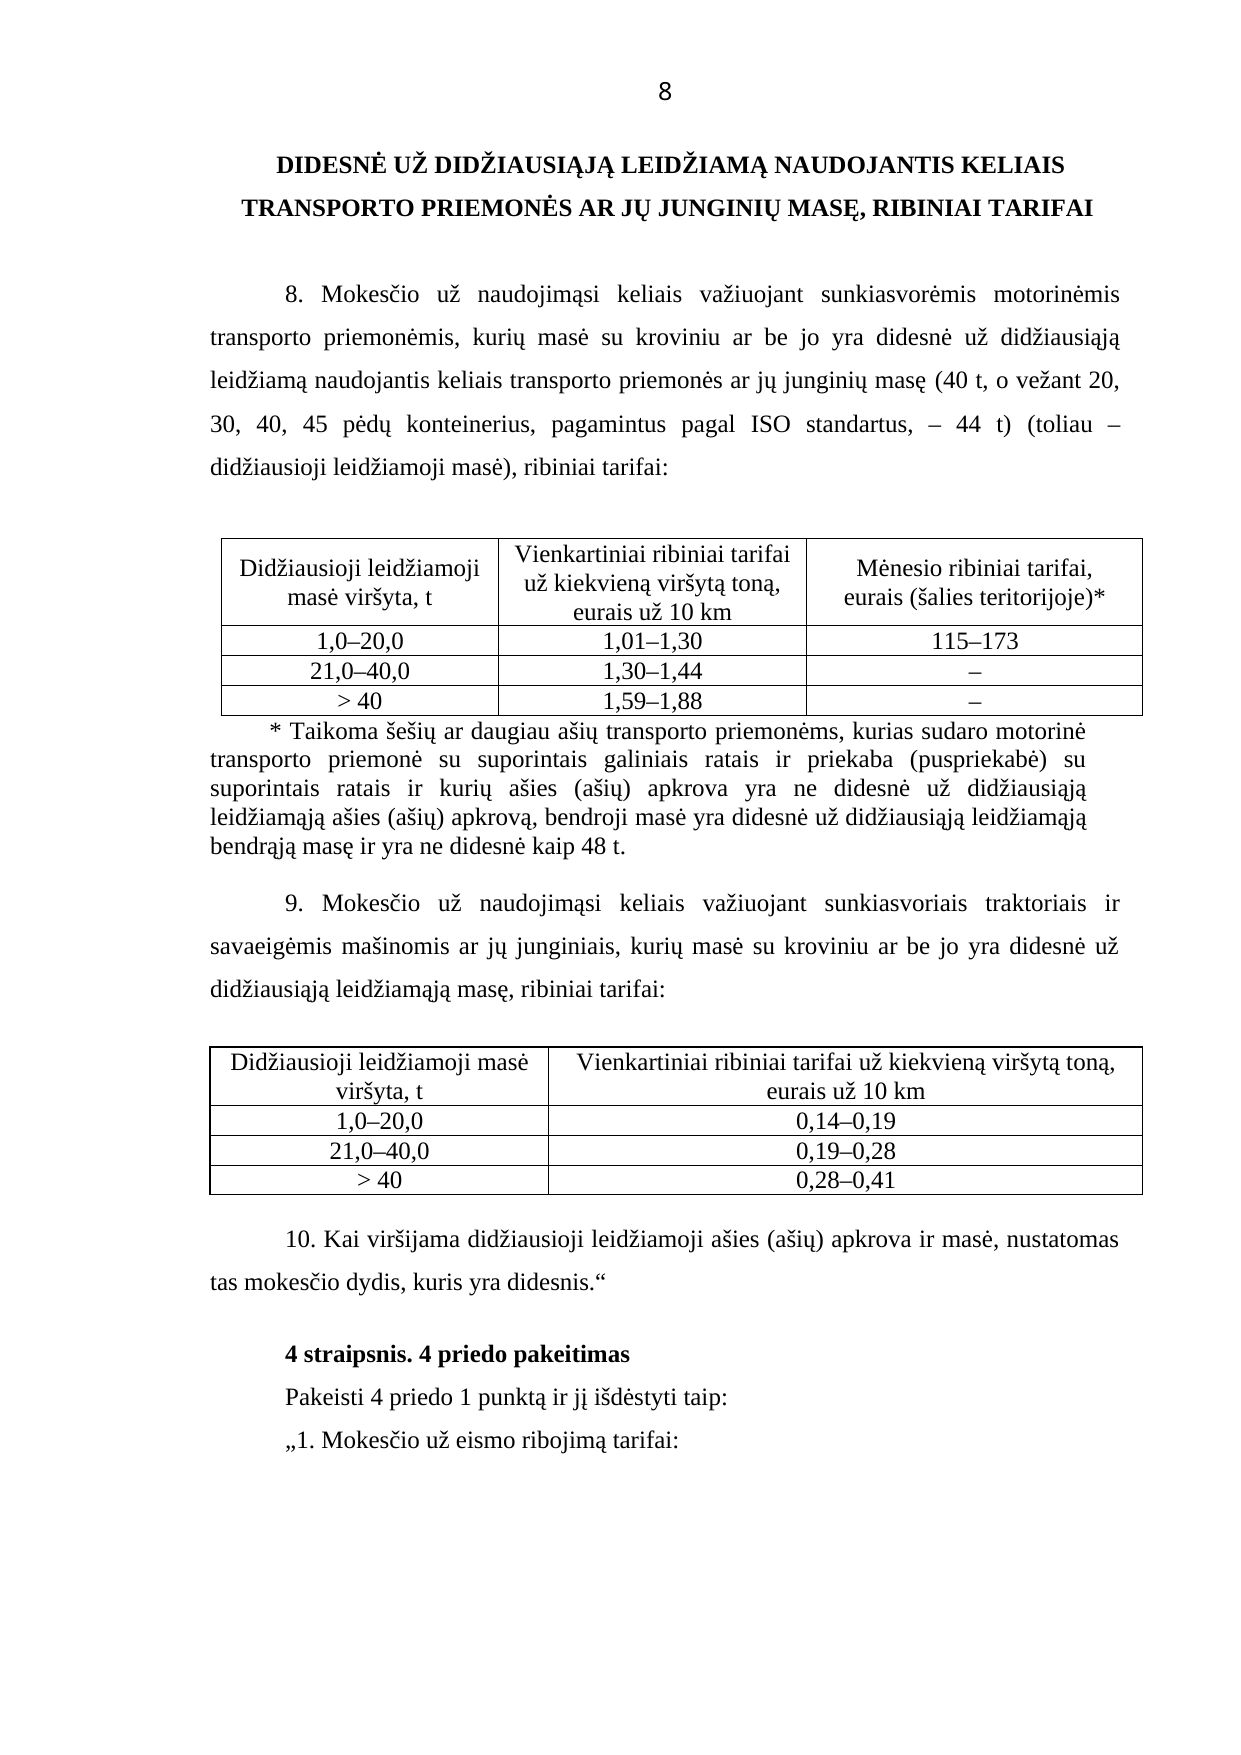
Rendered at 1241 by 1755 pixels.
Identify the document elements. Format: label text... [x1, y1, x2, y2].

text „1. Mokesčio už eismo ribojimą tarifai: [210, 1425, 1120, 1454]
table_cell 1,01–1,30 [499, 626, 806, 655]
text * Taikoma šešių ar daugiau ašių transporto priemonėms, kurias sudaro motorinė transporto priemonė su suporintais galiniais ratais ir priekaba (puspriekabė) su suporintais ratais ir kurių ašies (ašių) apkrova yra ne didesnė už didžiausiąją leidžiamąją ašies (ašių) apkrovą, bendroji masė yra didesnė už didžiausiąją leidžiamąją bendrąją masę ir yra ne didesnė kaip 48 t. [210, 716, 1087, 859]
table_cell 0,19–0,28 [549, 1136, 1142, 1164]
table_cell – [807, 686, 1142, 715]
text 4 straipsnis. 4 priedo pakeitimas [210, 1339, 1120, 1368]
text DIDESNĖ UŽ DIDŽIAUSIĄJĄ LEIDŽIAMĄ NAUDOJANTIS KELIAIS TRANSPORTO PRIEMONĖS AR JŲ JUNGINIŲ MASĘ, RIBINIAI TARIFAI [210, 150, 1132, 222]
table_cell – [807, 656, 1142, 685]
table_cell 1,59–1,88 [499, 686, 806, 715]
table_cell 0,14–0,19 [549, 1106, 1142, 1135]
table_cell 21,0–40,0 [211, 1136, 548, 1164]
text 10. Kai viršijama didžiausioji leidžiamoji ašies (ašių) apkrova ir masė, nustatomas tas mokesčio dydis, kuris yra didesnis.“ [210, 1224, 1120, 1296]
text 8. Mokesčio už naudojimąsi keliais važiuojant sunkiasvorėmis motorinėmis transporto priemonėmis, kurių masė su kroviniu ar be jo yra didesnė už didžiausiąją leidžiamą naudojantis keliais transporto priemonės ar jų junginių masę (40 t, o vežant 20, 30, 40, 45 pėdų konteinerius, pagamintus pagal ISO standartus, – 44 t) (toliau – didžiausioji leidžiamoji masė), ribiniai tarifai: [210, 279, 1120, 481]
table_header Didžiausioji leidžiamoji masė viršyta, t [222, 539, 498, 625]
table_header Vienkartiniai ribiniai tarifai už kiekvieną viršytą toną, eurais už 10 km [499, 539, 806, 625]
table_header Vienkartiniai ribiniai tarifai už kiekvieną viršytą toną, eurais už 10 km [549, 1048, 1142, 1105]
text 9. Mokesčio už naudojimąsi keliais važiuojant sunkiasvoriais traktoriais ir savaeigėmis mašinomis ar jų junginiais, kurių masė su kroviniu ar be jo yra didesnė už didžiausiąją leidžiamąją masę, ribiniai tarifai: [210, 888, 1120, 1003]
table_cell 1,30–1,44 [499, 656, 806, 685]
table_header Mėnesio ribiniai tarifai, eurais (šalies teritorijoje)* [807, 539, 1142, 625]
table_cell 21,0–40,0 [222, 656, 498, 685]
table_cell 1,0–20,0 [222, 626, 498, 655]
table_cell 1,0–20,0 [211, 1106, 548, 1135]
table_cell 0,28–0,41 [549, 1166, 1142, 1194]
table_cell 115–173 [807, 626, 1142, 655]
text Pakeisti 4 priedo 1 punktą ir jį išdėstyti taip: [210, 1382, 1120, 1411]
table_header Didžiausioji leidžiamoji masė viršyta, t [211, 1048, 548, 1105]
table_cell > 40 [222, 686, 498, 715]
table_cell > 40 [211, 1166, 548, 1194]
